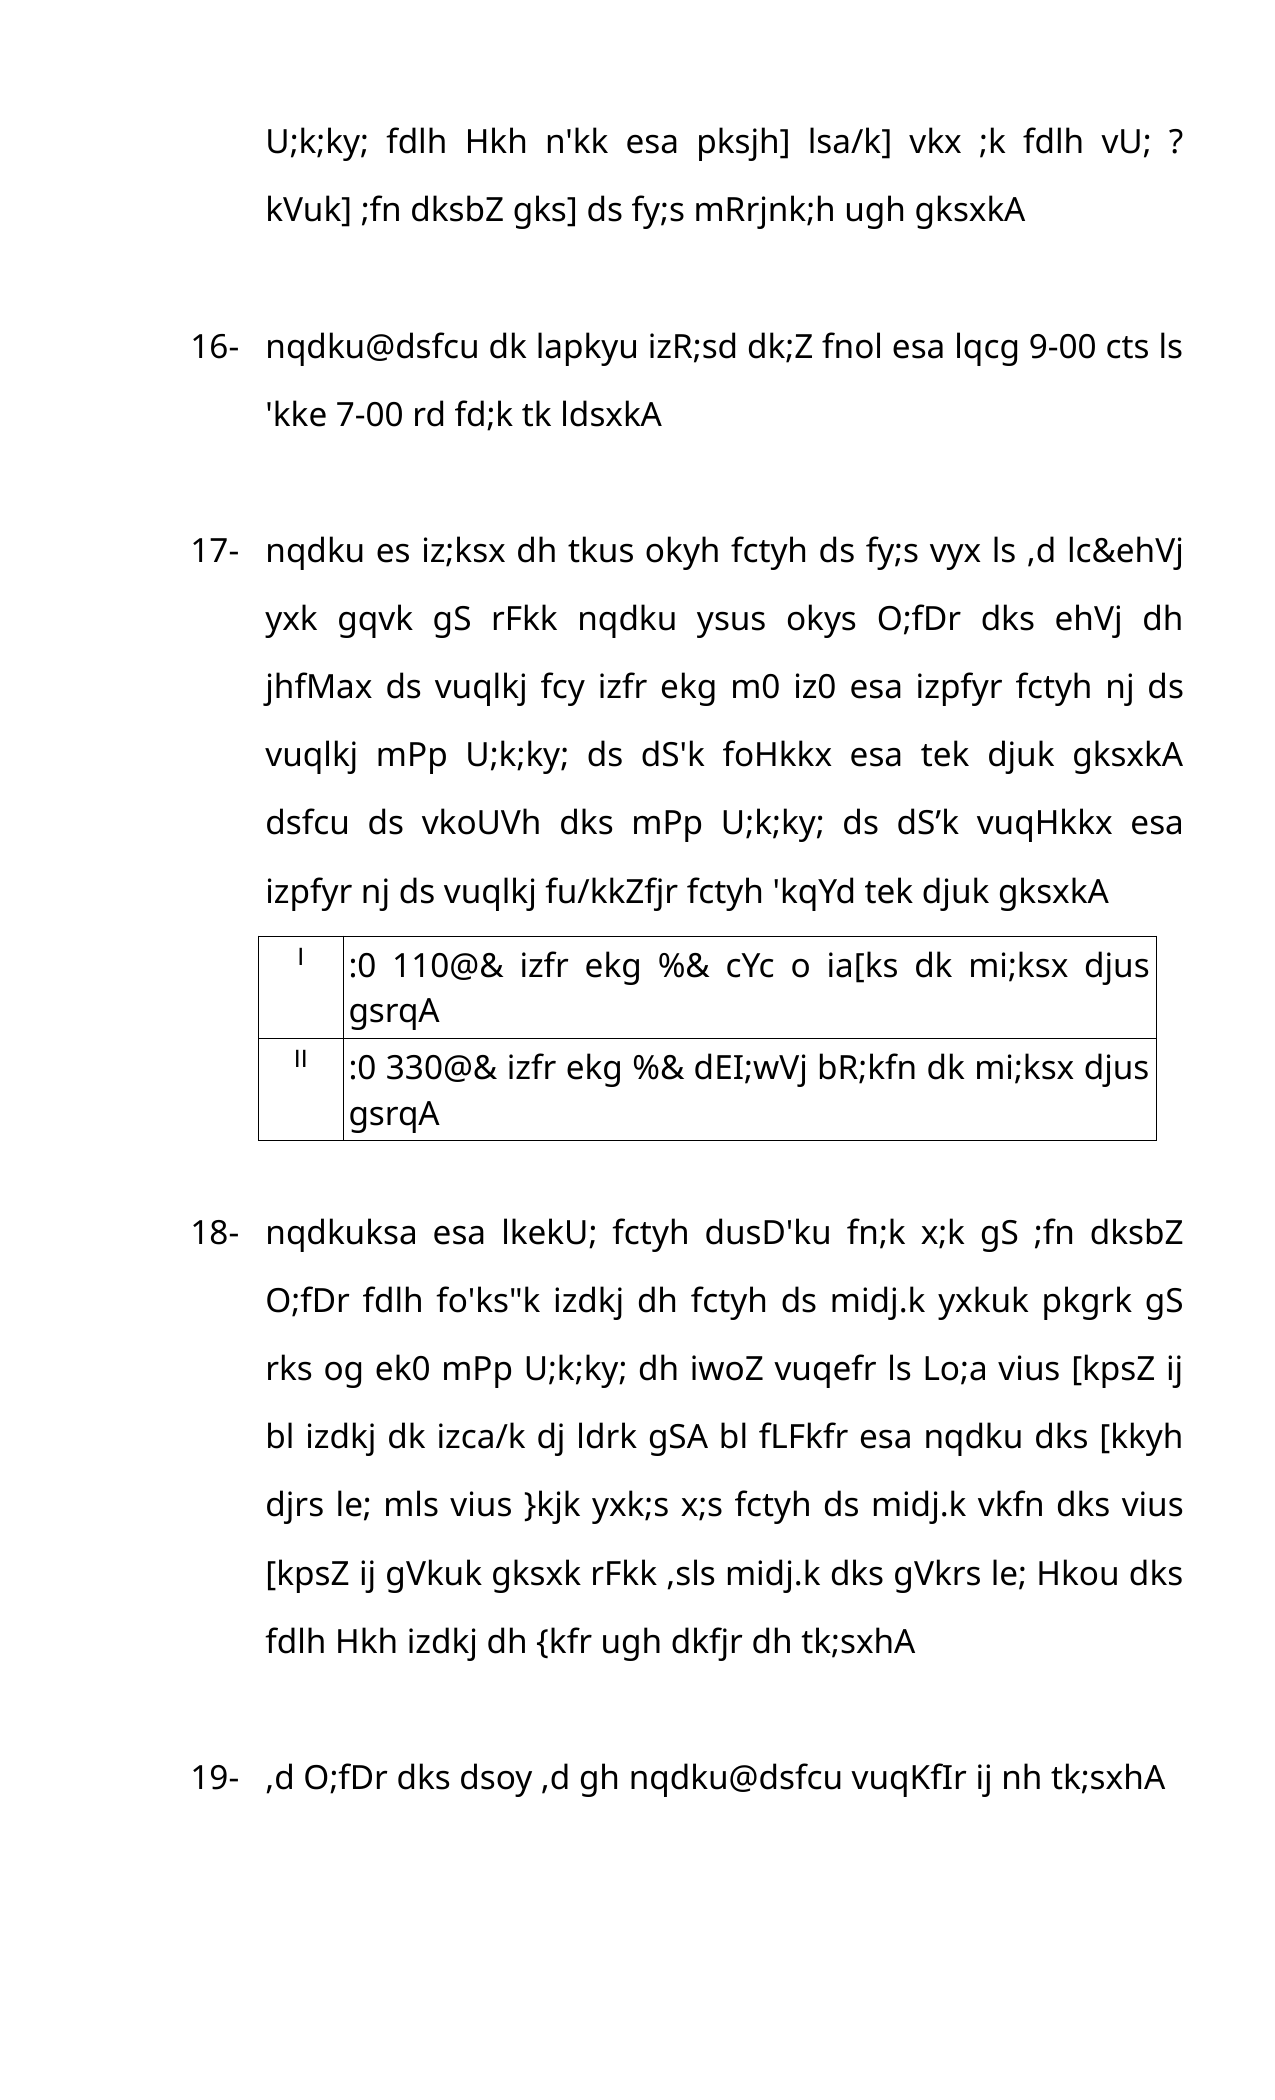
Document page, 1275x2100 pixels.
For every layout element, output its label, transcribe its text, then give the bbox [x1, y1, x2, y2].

table_header :0 110@& izfr ekg %& cYc o ia[ks dk mi;ksx djus gsrqA [344, 937, 1156, 1038]
table_cell II [259, 1039, 343, 1140]
text 16- nqdku@dsfcu dk lapkyu izR;sd dk;Z fnol esa lqcg 9-00 cts ls 'kke 7-00 rd fd;k tk ldsxkA [190, 322, 1185, 436]
text 18- nqdkuksa esa lkekU; fctyh dusD'ku fn;k x;k gS ;fn dksbZ O;fDr fdlh fo'ks"k izdkj dh fctyh ds midj.k yxkuk pkgrk gS rks og ek0 mPp U;k;ky; dh iwoZ vuqefr ls Lo;a vius [kpsZ ij bl izdkj dk izca/k dj ldrk gSA bl fLFkfr esa nqdku dks [kkyh djrs le; mls vius }kjk yxk;s x;s fctyh ds midj.k vkfn dks vius [kpsZ ij gVkuk gksxk rFkk ,sls midj.k dks gVkrs le; Hkou dks fdlh Hkh izdkj dh {kfr ugh dkfjr dh tk;sxhA [190, 1209, 1185, 1663]
text 17- nqdku es iz;ksx dh tkus okyh fctyh ds fy;s vyx ls ,d lc&ehVj yxk gqvk gS rFkk nqdku ysus okys O;fDr dks ehVj dh jhfMax ds vuqlkj fcy izfr ekg m0 iz0 esa izpfyr fctyh nj ds vuqlkj mPp U;k;ky; ds dS'k foHkkx esa tek djuk gksxkA dsfcu ds vkoUVh dks mPp U;k;ky; ds dS’k vuqHkkx esa izpfyr nj ds vuqlkj fu/kkZfjr fctyh 'kqYd tek djuk gksxkA [190, 527, 1185, 913]
text 19- ,d O;fDr dks dsoy ,d gh nqdku@dsfcu vuqKfIr ij nh tk;sxhA [190, 1754, 1185, 1799]
text U;k;ky; fdlh Hkh n'kk esa pksjh] lsa/k] vkx ;k fdlh vU; ?kVuk] ;fn dksbZ gks] ds fy;s mRrjnk;h ugh gksxkA [190, 118, 1185, 232]
table_header I [259, 937, 343, 1038]
table_cell :0 330@& izfr ekg %& dEI;wVj bR;kfn dk mi;ksx djus gsrqA [344, 1039, 1156, 1140]
